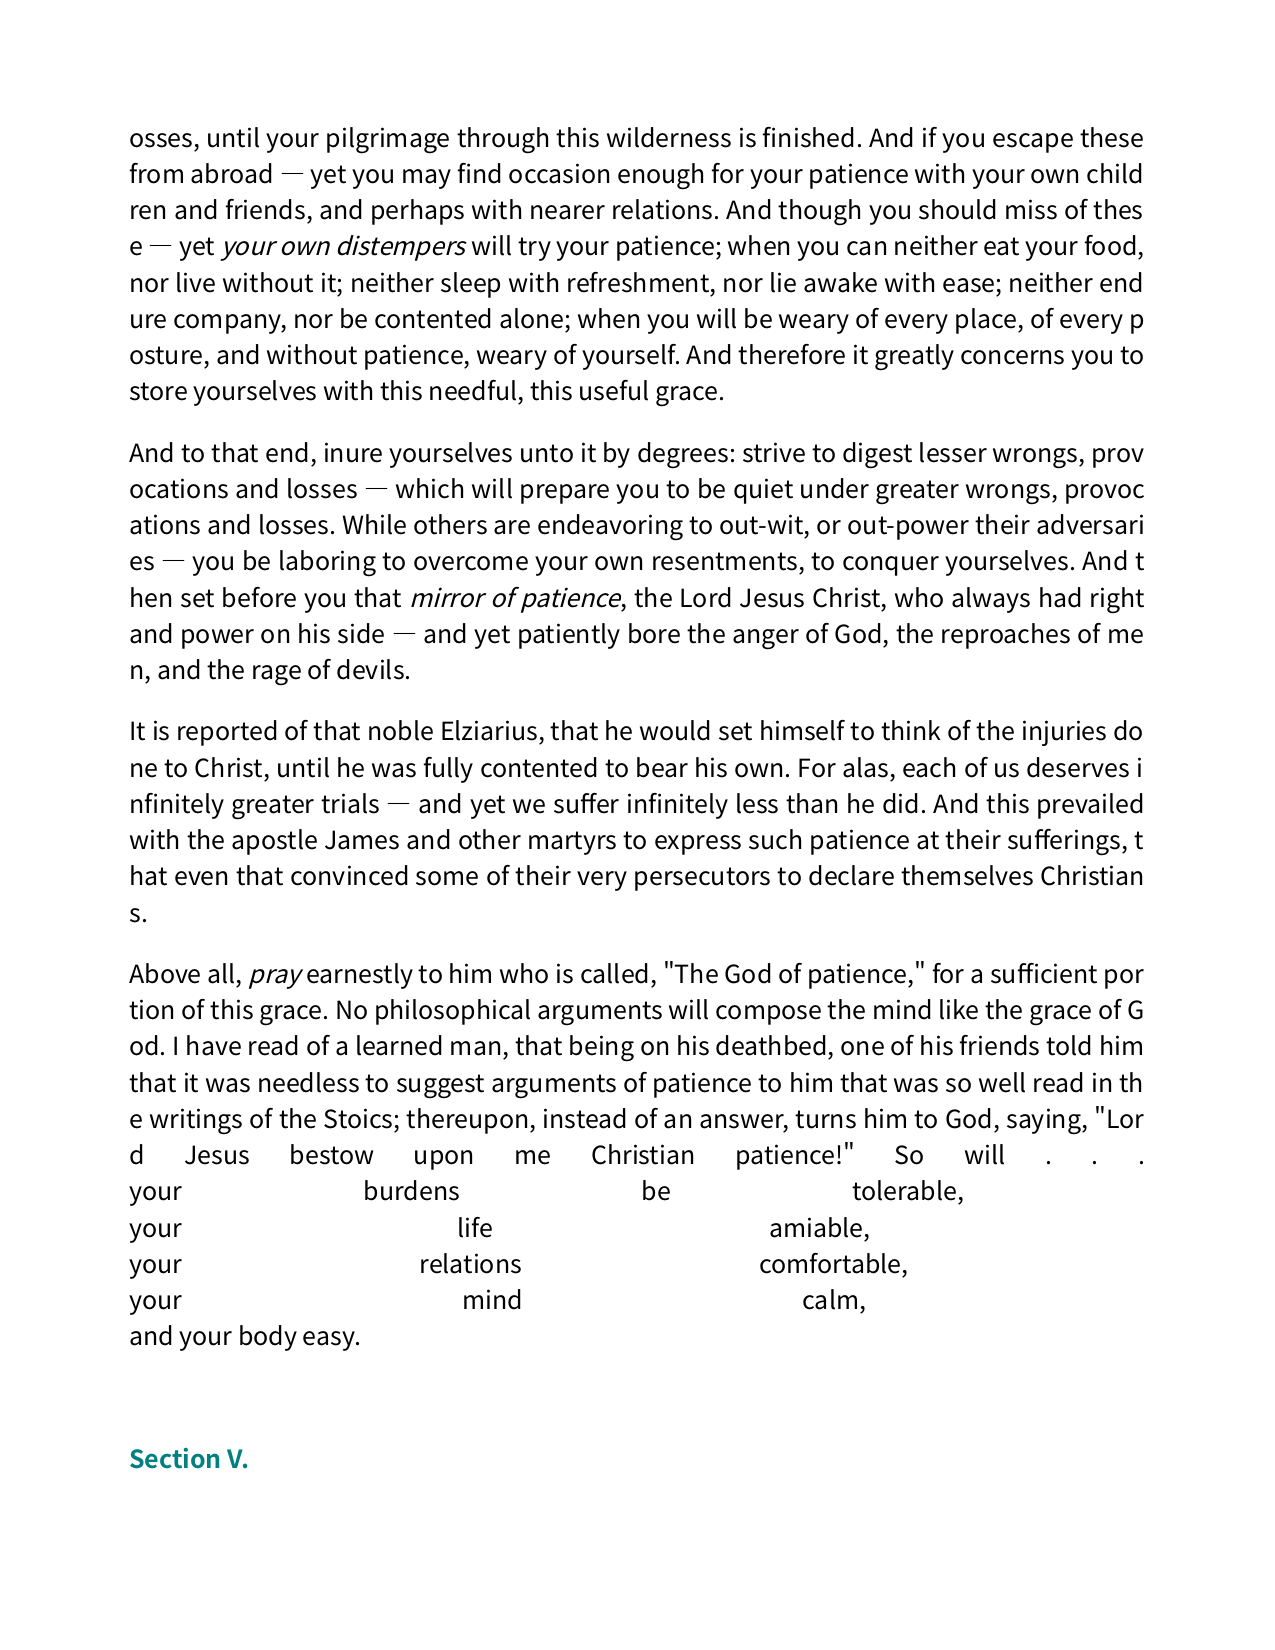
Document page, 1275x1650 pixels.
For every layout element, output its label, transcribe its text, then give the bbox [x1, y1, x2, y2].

text Section V. [129, 1439, 1146, 1476]
text And to that end, inure yourselves unto it by degrees: strive to digest lesser wrongs, provocations and losses — which will prepare you to be quiet under greater wrongs, provocations and losses. While others are endeavoring to out-wit, or out-power their adversaries — you be laboring to overcome your own resentments, to conquer yourselves. And then set before you that mirror of patience, the Lord Jesus Christ, who always had right and power on his side — and yet patiently bore the anger of God, the reproaches of men, and the rage of devils. [129, 433, 1146, 687]
text Above all, pray earnestly to him who is called, "The God of patience," for a sufficient portion of this grace. No philosophical arguments will compose the mind like the grace of God. I have read of a learned man, that being on his deathbed, one of his friends told him that it was needless to suggest arguments of patience to him that was so well read in the writings of the Stoics; thereupon, instead of an answer, turns him to God, saying, "Lord Jesus bestow upon me Christian patience!" So will . . . your burdens be tolerable, your life amiable, your relations comfortable, your mind calm, and your body easy. [129, 954, 1146, 1353]
text It is reported of that noble Elziarius, that he would set himself to think of the injuries done to Christ, until he was fully contented to bear his own. For alas, each of us deserves infinitely greater trials — and yet we suffer infinitely less than he did. And this prevailed with the apostle James and other martyrs to express such patience at their sufferings, that even that convinced some of their very persecutors to declare themselves Christians. [129, 712, 1146, 929]
text osses, until your pilgrimage through this wilderness is finished. And if you escape these from abroad — yet you may find occasion enough for your patience with your own children and friends, and perhaps with nearer relations. And though you should miss of these — yet your own distempers will try your patience; when you can neither eat your food, nor live without it; neither sleep with refreshment, nor lie awake with ease; neither endure company, nor be contented alone; when you will be weary of every place, of every posture, and without patience, weary of yourself. And therefore it greatly concerns you to store yourselves with this needful, this useful grace. [129, 118, 1146, 408]
